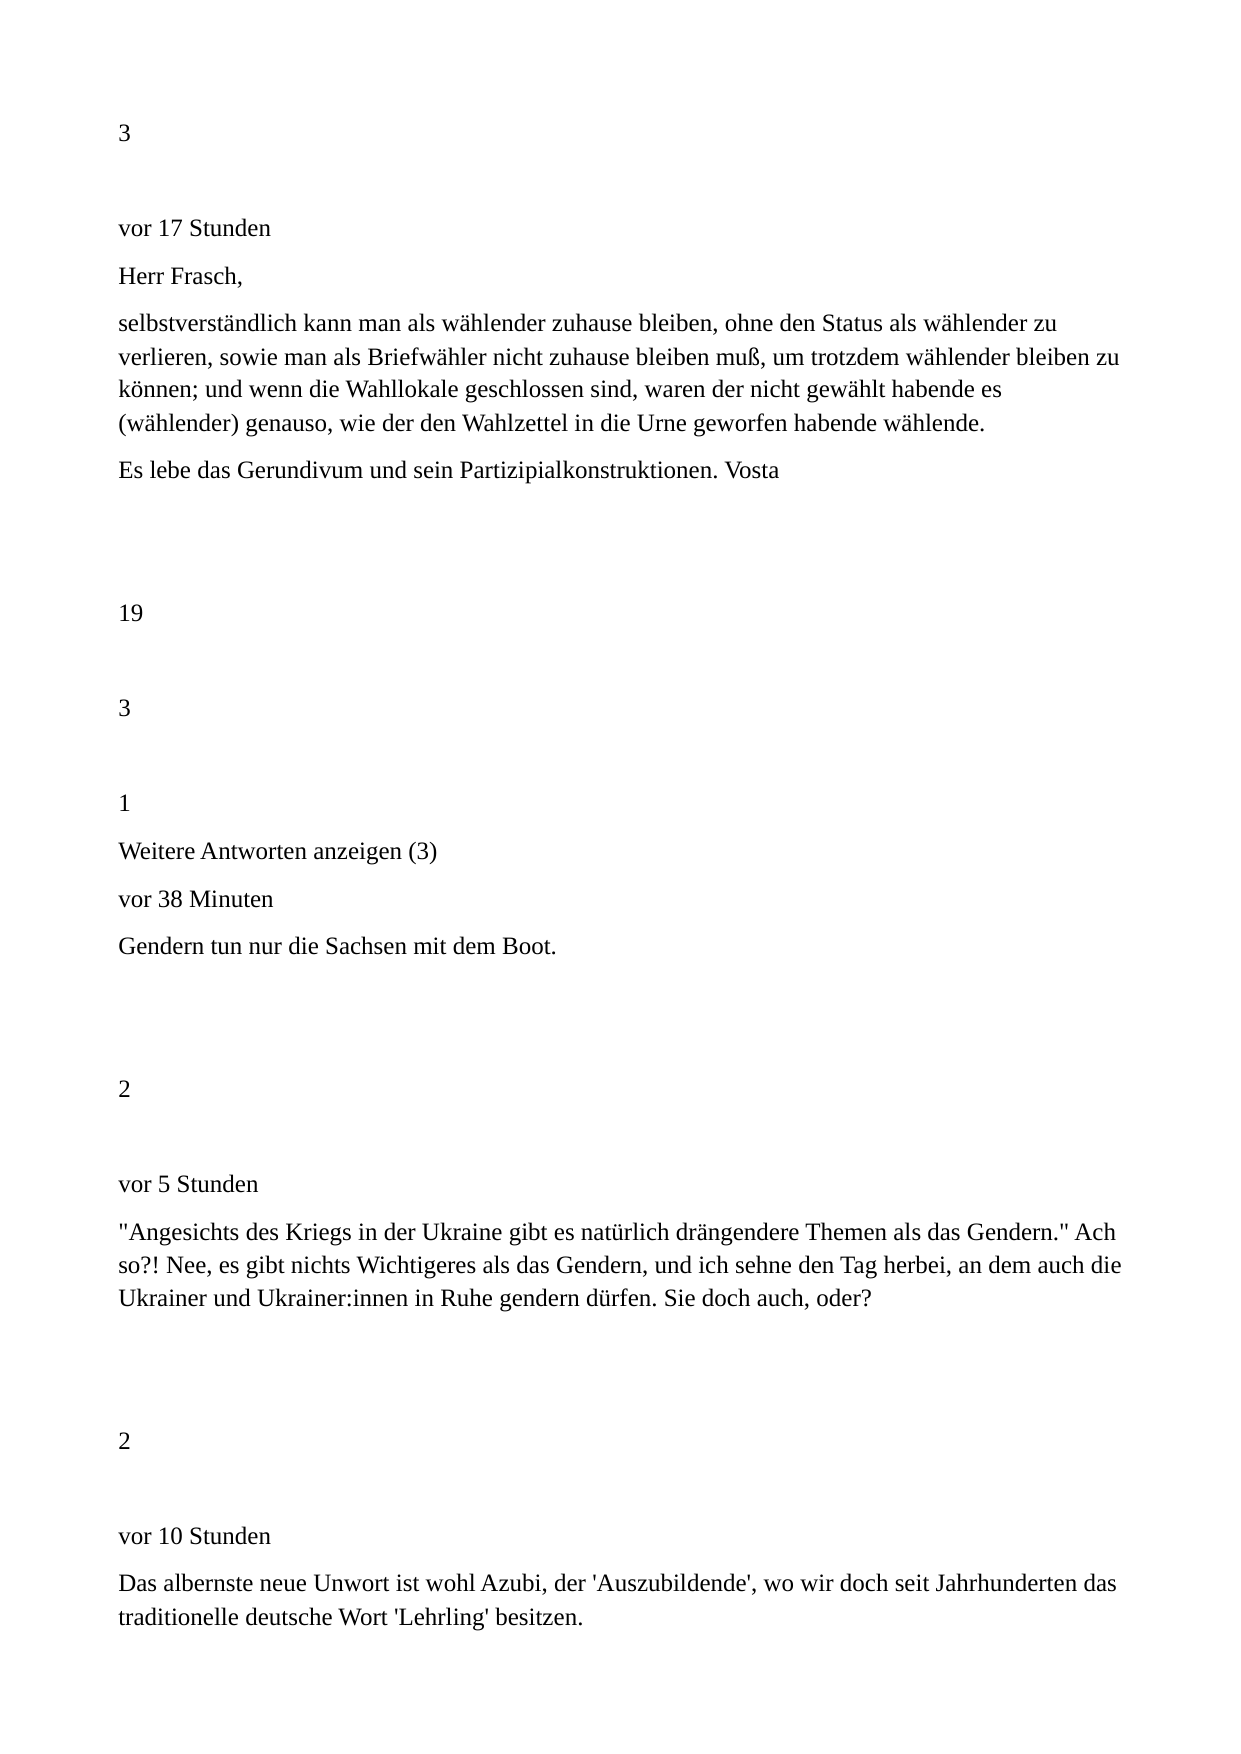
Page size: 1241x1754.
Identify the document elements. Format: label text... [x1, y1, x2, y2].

text 3 [118, 693, 1122, 722]
text 3 [118, 118, 1122, 147]
text 1 [118, 788, 1122, 817]
text Herr Frasch, [118, 261, 1122, 290]
text 19 [118, 598, 1122, 627]
text Das albernste neue Unwort ist wohl Azubi, der 'Auszubildende', wo wir doch seit Jahrhunderten das traditionelle deutsche Wort 'Lehrling' besitzen. [118, 1568, 1122, 1630]
text Es lebe das Gerundivum und sein Partizipialkonstruktionen. Vosta [118, 455, 1122, 484]
text "Angesichts des Kriegs in der Ukraine gibt es natürlich drängendere Themen als das Gendern." Ach so?! Nee, es gibt nichts Wichtigeres als das Gendern, und ich sehne den Tag herbei, an dem auch die Ukrainer und Ukrainer:innen in Ruhe gendern dürfen. Sie doch auch, oder? [118, 1217, 1122, 1312]
text 2 [118, 1074, 1122, 1103]
text 2 [118, 1426, 1122, 1454]
text vor 5 Stunden [118, 1169, 1122, 1198]
text vor 17 Stunden [118, 213, 1122, 242]
text vor 38 Minuten [118, 884, 1122, 912]
text selbstverständlich kann man als wählender zuhause bleiben, ohne den Status als wählender zu verlieren, sowie man als Briefwähler nicht zuhause bleiben muß, um trotzdem wählender bleiben zu können; und wenn die Wahllokale geschlossen sind, waren der nicht gewählt habende es (wählender) genauso, wie der den Wahlzettel in die Urne geworfen habende wählende. [118, 308, 1122, 436]
text Gendern tun nur die Sachsen mit dem Boot. [118, 931, 1122, 960]
text Weitere Antworten anzeigen (3) [118, 836, 1122, 865]
text vor 10 Stunden [118, 1521, 1122, 1550]
